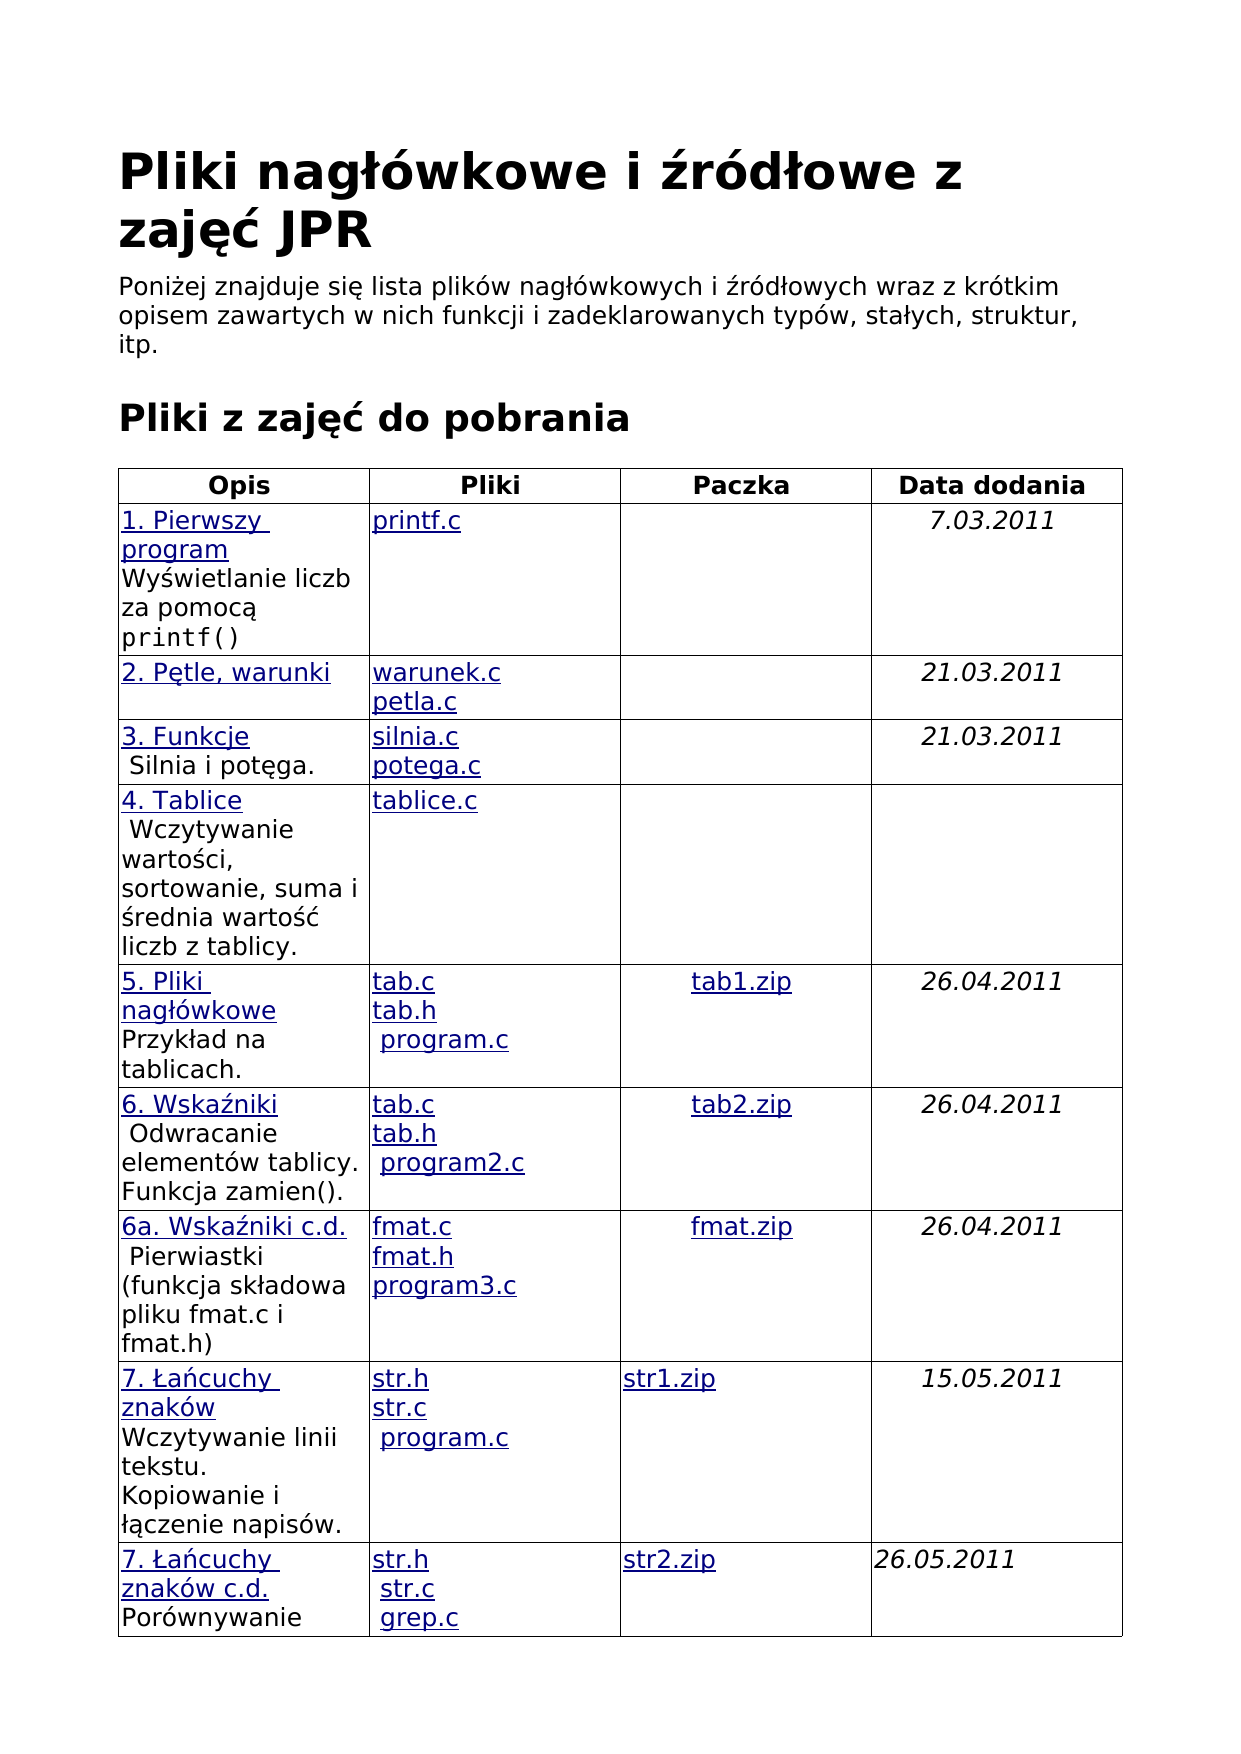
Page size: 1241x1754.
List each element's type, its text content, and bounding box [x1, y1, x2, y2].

table_header Data dodania [872, 469, 1122, 503]
table_cell 26.04.2011 [872, 1211, 1122, 1361]
table_cell tab1.zip [621, 965, 871, 1087]
table_cell [872, 785, 1122, 964]
table_cell 4. Tablice Wczytywanie wartości, sortowanie, suma i średnia wartość liczb z tablicy. [119, 785, 369, 964]
table_cell fmat.zip [621, 1211, 871, 1361]
subtitle Pliki nagłówkowe i źródłowe z zajęć JPR [118, 143, 1122, 259]
table_header Opis [119, 469, 369, 503]
table_cell [621, 785, 871, 964]
table_cell str.h str.c program.c [370, 1362, 620, 1542]
table_cell 6. Wskaźniki Odwracanie elementów tablicy. Funkcja zamien(). [119, 1088, 369, 1209]
table_cell 26.05.2011 [872, 1543, 1122, 1636]
table_cell 2. Pętle, warunki [119, 656, 369, 719]
table_cell tablice.c [370, 785, 620, 964]
table_cell 26.04.2011 [872, 965, 1122, 1087]
table_cell 1. Pierwszy program Wyświetlanie liczb za pomocą printf() [119, 504, 369, 655]
table_cell 15.05.2011 [872, 1362, 1122, 1542]
table_cell silnia.c potega.c [370, 720, 620, 783]
table_cell 26.04.2011 [872, 1088, 1122, 1209]
table_cell 7. Łańcuchy znaków Wczytywanie linii tekstu. Kopiowanie i łączenie napisów. [119, 1362, 369, 1542]
table_cell [621, 504, 871, 655]
text Poniżej znajduje się lista plików nagłówkowych i źródłowych wraz z krótkim opisem zawartych w nich funkcji i zadeklarowanych typów, stałych, struktur, itp. [118, 272, 1122, 359]
table_cell printf.c [370, 504, 620, 655]
table_cell tab.c tab.h program2.c [370, 1088, 620, 1209]
table_cell warunek.c petla.c [370, 656, 620, 719]
table_cell 5. Pliki nagłówkowe Przykład na tablicach. [119, 965, 369, 1087]
table_cell 3. Funkcje Silnia i potęga. [119, 720, 369, 783]
table_cell 21.03.2011 [872, 656, 1122, 719]
table_cell tab.c tab.h program.c [370, 965, 620, 1087]
table_cell [621, 720, 871, 783]
table_header Paczka [621, 469, 871, 503]
table_cell str.h str.c grep.c [370, 1543, 620, 1636]
table_cell str1.zip [621, 1362, 871, 1542]
table_cell str2.zip [621, 1543, 871, 1636]
table_cell 6a. Wskaźniki c.d. Pierwiastki (funkcja składowa pliku fmat.c i fmat.h) [119, 1211, 369, 1361]
table_cell tab2.zip [621, 1088, 871, 1209]
table_header Pliki [370, 469, 620, 503]
table_cell 7.03.2011 [872, 504, 1122, 655]
table_cell [621, 656, 871, 719]
subtitle Pliki z zajęć do pobrania [118, 397, 1122, 441]
table_cell fmat.c fmat.h program3.c [370, 1211, 620, 1361]
table_cell 21.03.2011 [872, 720, 1122, 783]
table_cell 7. Łańcuchy znaków c.d. Porównywanie [119, 1543, 369, 1636]
